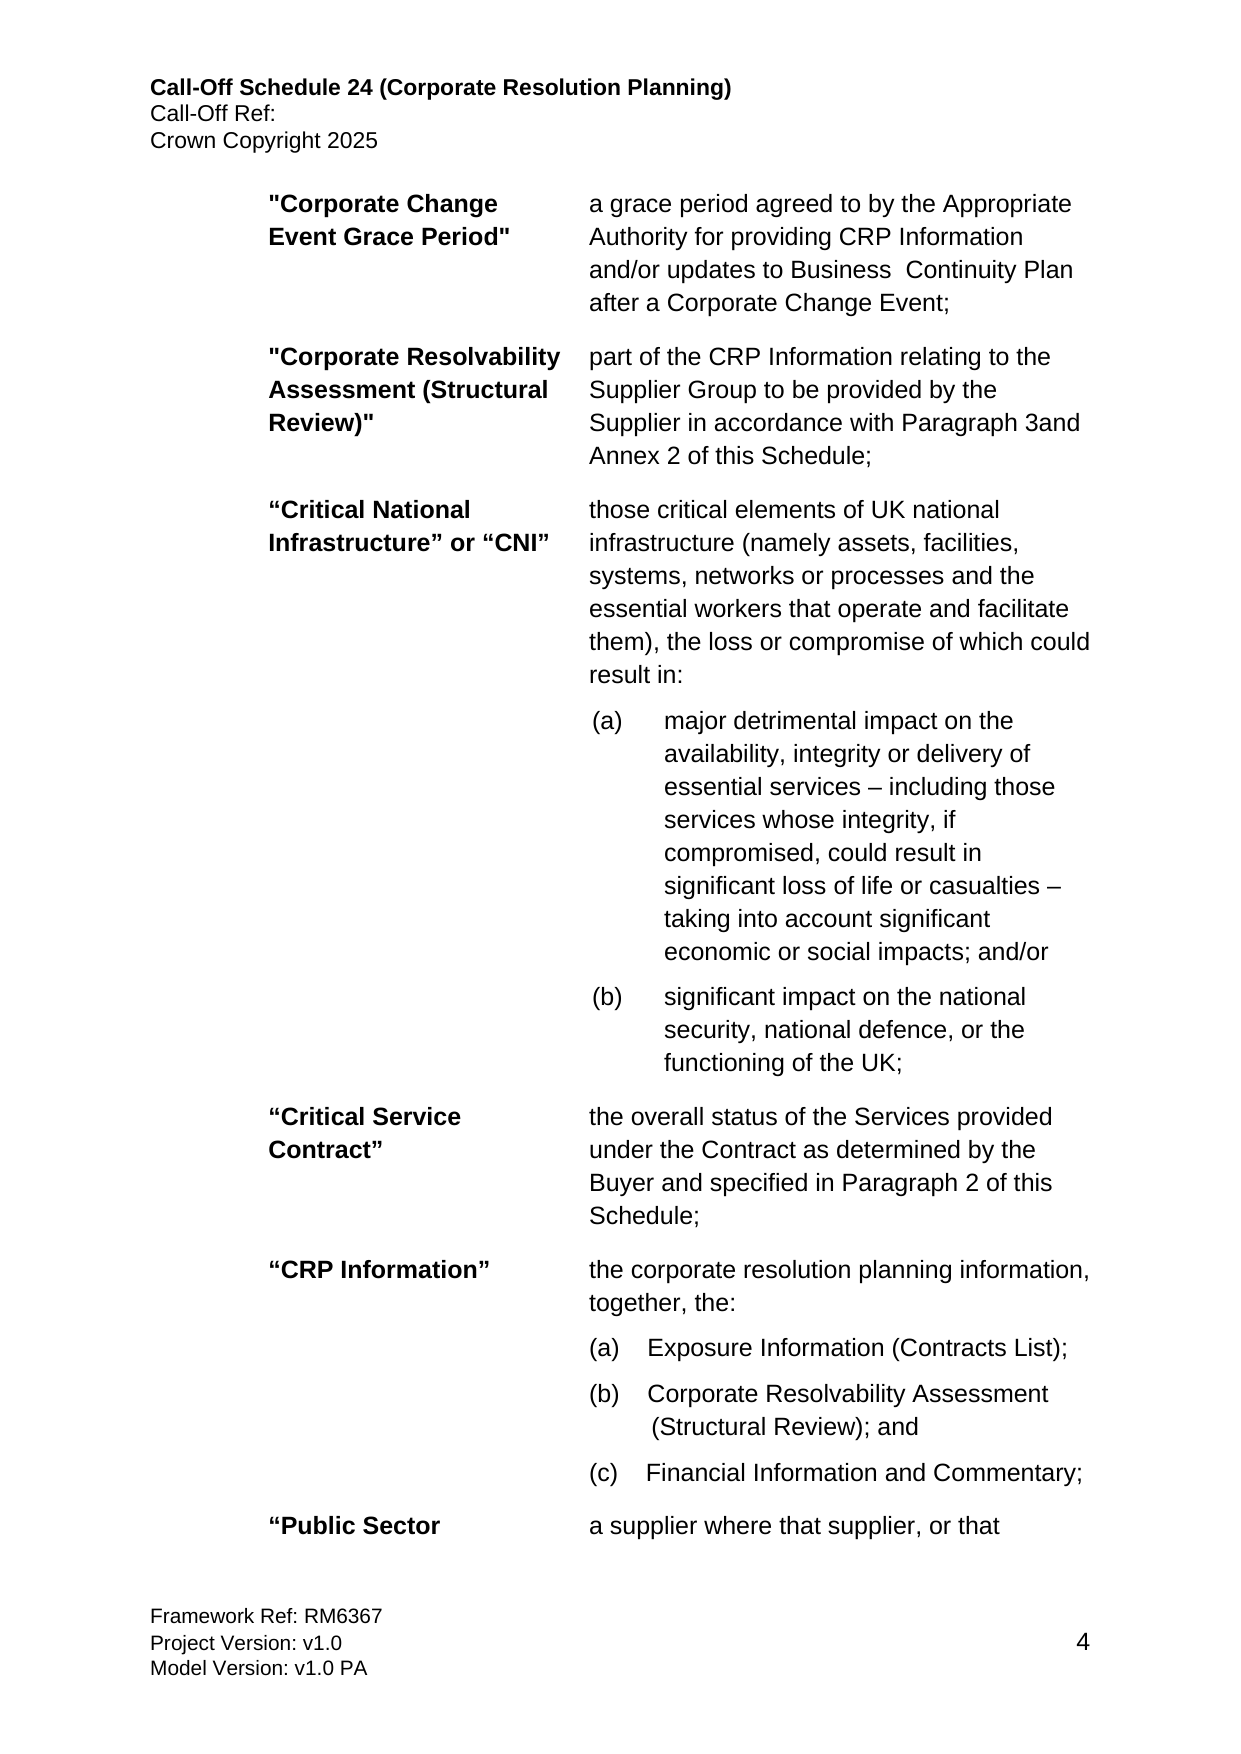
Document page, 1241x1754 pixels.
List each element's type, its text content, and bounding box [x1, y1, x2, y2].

table_cell “Critical Service Contract” [268, 1090, 578, 1242]
table_cell "Corporate Resolvability Assessment (Structural Review)" [268, 330, 578, 482]
table_cell part of the CRP Information relating to the Supplier Group to be provided by the Supplier in accordance with Paragraph 3and Annex 2 of this Schedule; [578, 330, 1106, 482]
table_cell “Public Sector [268, 1499, 578, 1540]
table_cell “CRP Information” [268, 1243, 578, 1499]
table_cell a supplier where that supplier, or that [578, 1499, 1106, 1540]
table_cell the corporate resolution planning information, together, the: (a) Exposure Information (Contracts List); (b) Corporate Resolvability Assessment (Structural Review); and (c) Financial Information and Commentary; [578, 1243, 1106, 1499]
table_cell the overall status of the Services provided under the Contract as determined by the Buyer and specified in Paragraph 2 of this Schedule; [578, 1090, 1106, 1242]
table_cell a grace period agreed to by the Appropriate Authority for providing CRP Information and/or updates to Business Continuity Plan after a Corporate Change Event; [578, 177, 1106, 330]
table_cell “Critical National Infrastructure” or “CNI” [268, 483, 578, 1089]
table_cell those critical elements of UK national infrastructure (namely assets, facilities, systems, networks or processes and the essential workers that operate and facilitate them), the loss or compromise of which could result in: major detrimental impact on the availability, integrity or delivery of essential services – including those services whose integrity, if compromised, could result in significant loss of life or casualties – taking into account significant economic or social impacts; and/or significant impact on the national security, national defence, or the functioning of the UK; [578, 483, 1106, 1089]
table_cell "Corporate Change Event Grace Period" [268, 177, 578, 330]
